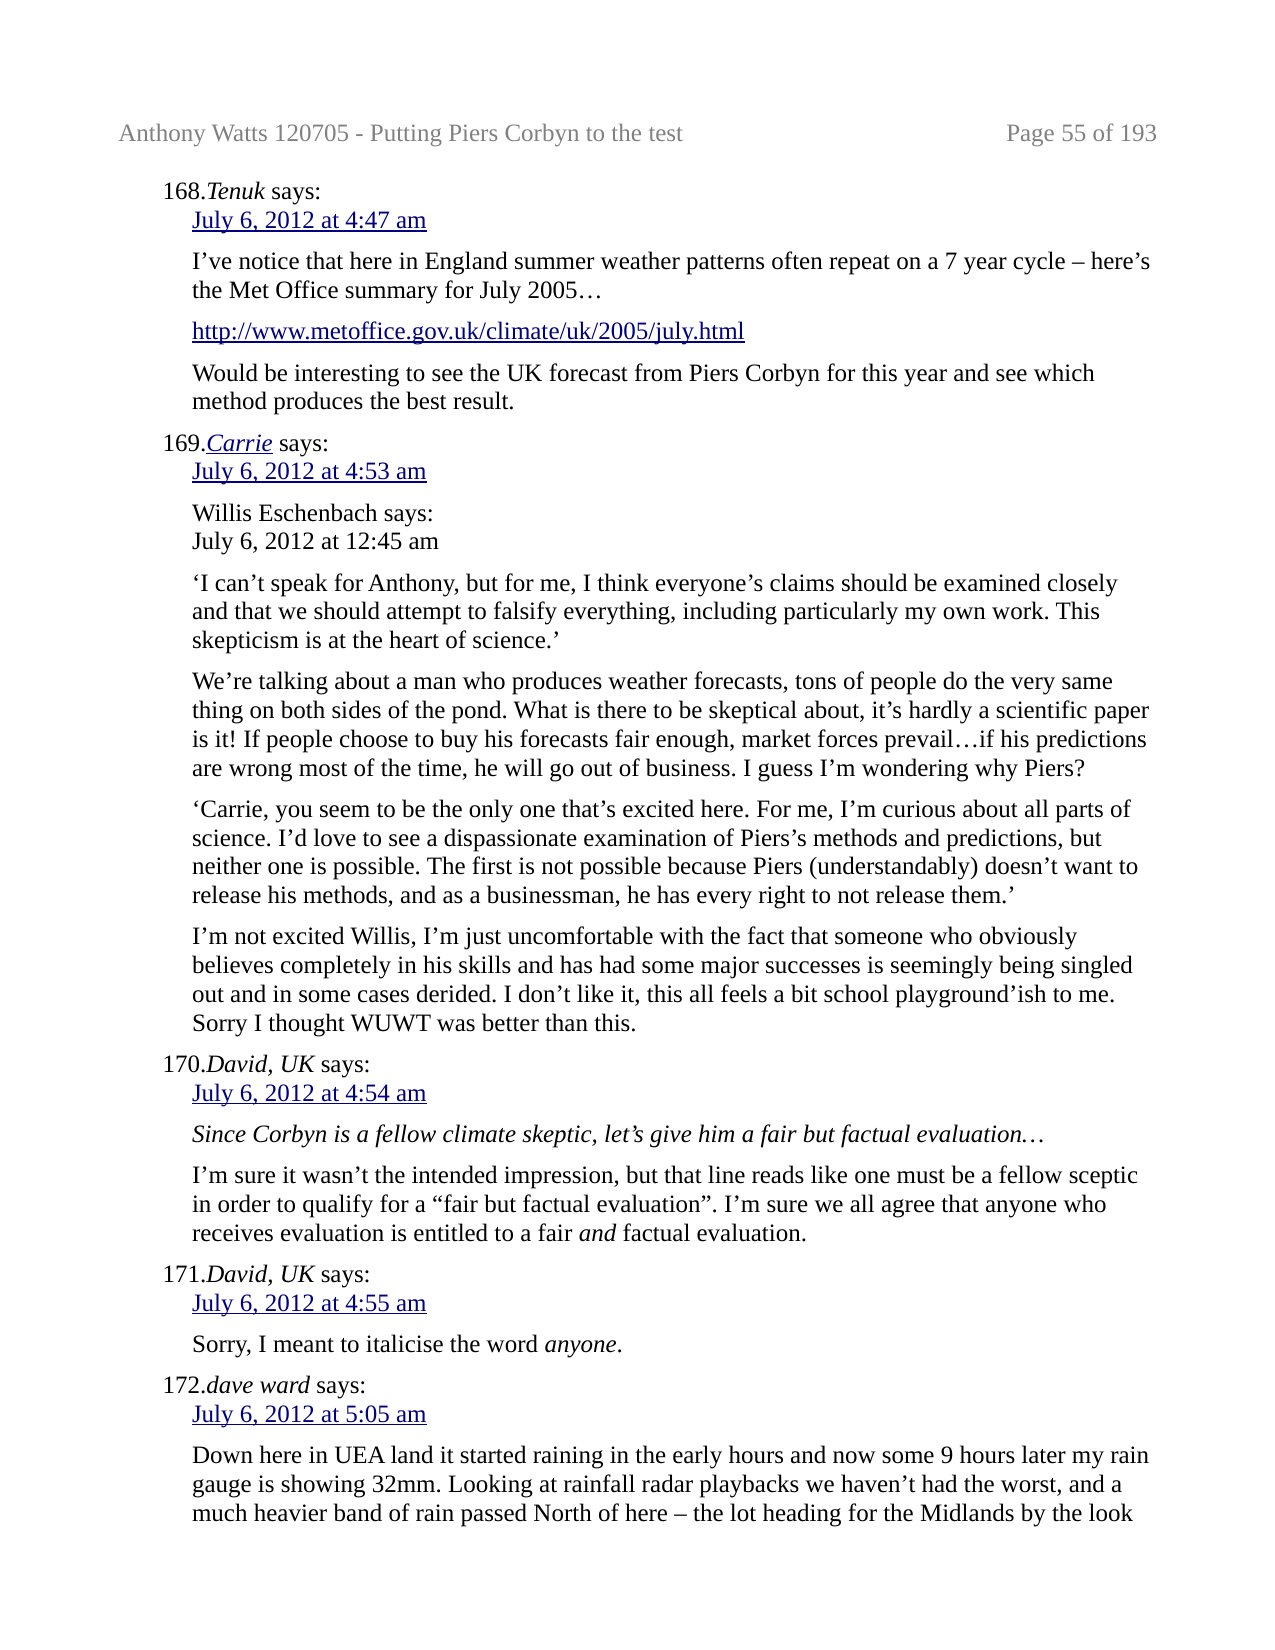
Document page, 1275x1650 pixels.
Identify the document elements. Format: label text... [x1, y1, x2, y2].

list July 6, 2012 at 4:53 am [162, 456, 1157, 485]
list Down here in UEA land it started raining in the early hours and now some 9 hours later my rain gauge is showing 32mm. Looking at rainfall radar playbacks we haven’t had the worst, and a much heavier band of rain passed North of here – the lot heading for the Midlands by the look [162, 1440, 1157, 1526]
list July 6, 2012 at 4:54 am [162, 1078, 1157, 1106]
list I’m not excited Willis, I’m just uncomfortable with the fact that someone who obviously believes completely in his skills and has had some major successes is seemingly being singled out and in some cases derided. I don’t like it, this all feels a bit school playground’ish to me. Sorry I thought WUWT was better than this. [162, 921, 1157, 1036]
list I’m sure it wasn’t the intended impression, but that line reads like one must be a fellow sceptic in order to qualify for a “fair but factual evaluation”. I’m sure we all agree that anyone who receives evaluation is entitled to a fair and factual evaluation. [162, 1160, 1157, 1246]
list July 6, 2012 at 4:47 am [162, 205, 1157, 234]
list ‘Carrie, you seem to be the only one that’s excited here. For me, I’m curious about all parts of science. I’d love to see a dispassionate examination of Piers’s methods and predictions, but neither one is possible. The first is not possible because Piers (understandably) doesn’t want to release his methods, and as a businessman, he has every right to not release them.’ [162, 794, 1157, 909]
list David, UK says: [162, 1049, 1157, 1078]
list Sorry, I meant to italicise the word anyone. [162, 1329, 1157, 1358]
list Tenuk says: [162, 176, 1157, 205]
list dave ward says: [162, 1370, 1157, 1399]
list ‘I can’t speak for Anthony, but for me, I think everyone’s claims should be examined closely and that we should attempt to falsify everything, including particularly my own work. This skepticism is at the heart of science.’ [162, 568, 1157, 654]
list Since Corbyn is a fellow climate skeptic, let’s give him a fair but factual evaluation… [162, 1119, 1157, 1148]
list I’ve notice that here in England summer weather patterns often repeat on a 7 year cycle – here’s the Met Office summary for July 2005… [162, 246, 1157, 304]
list http://www.metoffice.gov.uk/climate/uk/2005/july.html [162, 316, 1157, 345]
list Would be interesting to see the UK forecast from Piers Corbyn for this year and see which method produces the best result. [162, 358, 1157, 415]
list July 6, 2012 at 5:05 am [162, 1399, 1157, 1428]
list July 6, 2012 at 4:55 am [162, 1288, 1157, 1316]
list David, UK says: [162, 1259, 1157, 1288]
list We’re talking about a man who produces weather forecasts, tons of people do the very same thing on both sides of the pond. What is there to be skeptical about, it’s hardly a scientific paper is it! If people choose to buy his forecasts fair enough, market forces prevail…if his predictions are wrong most of the time, he will go out of business. I guess I’m wondering why Piers? [162, 666, 1157, 781]
list Carrie says: [162, 428, 1157, 456]
list Willis Eschenbach says: July 6, 2012 at 12:45 am [162, 498, 1157, 555]
